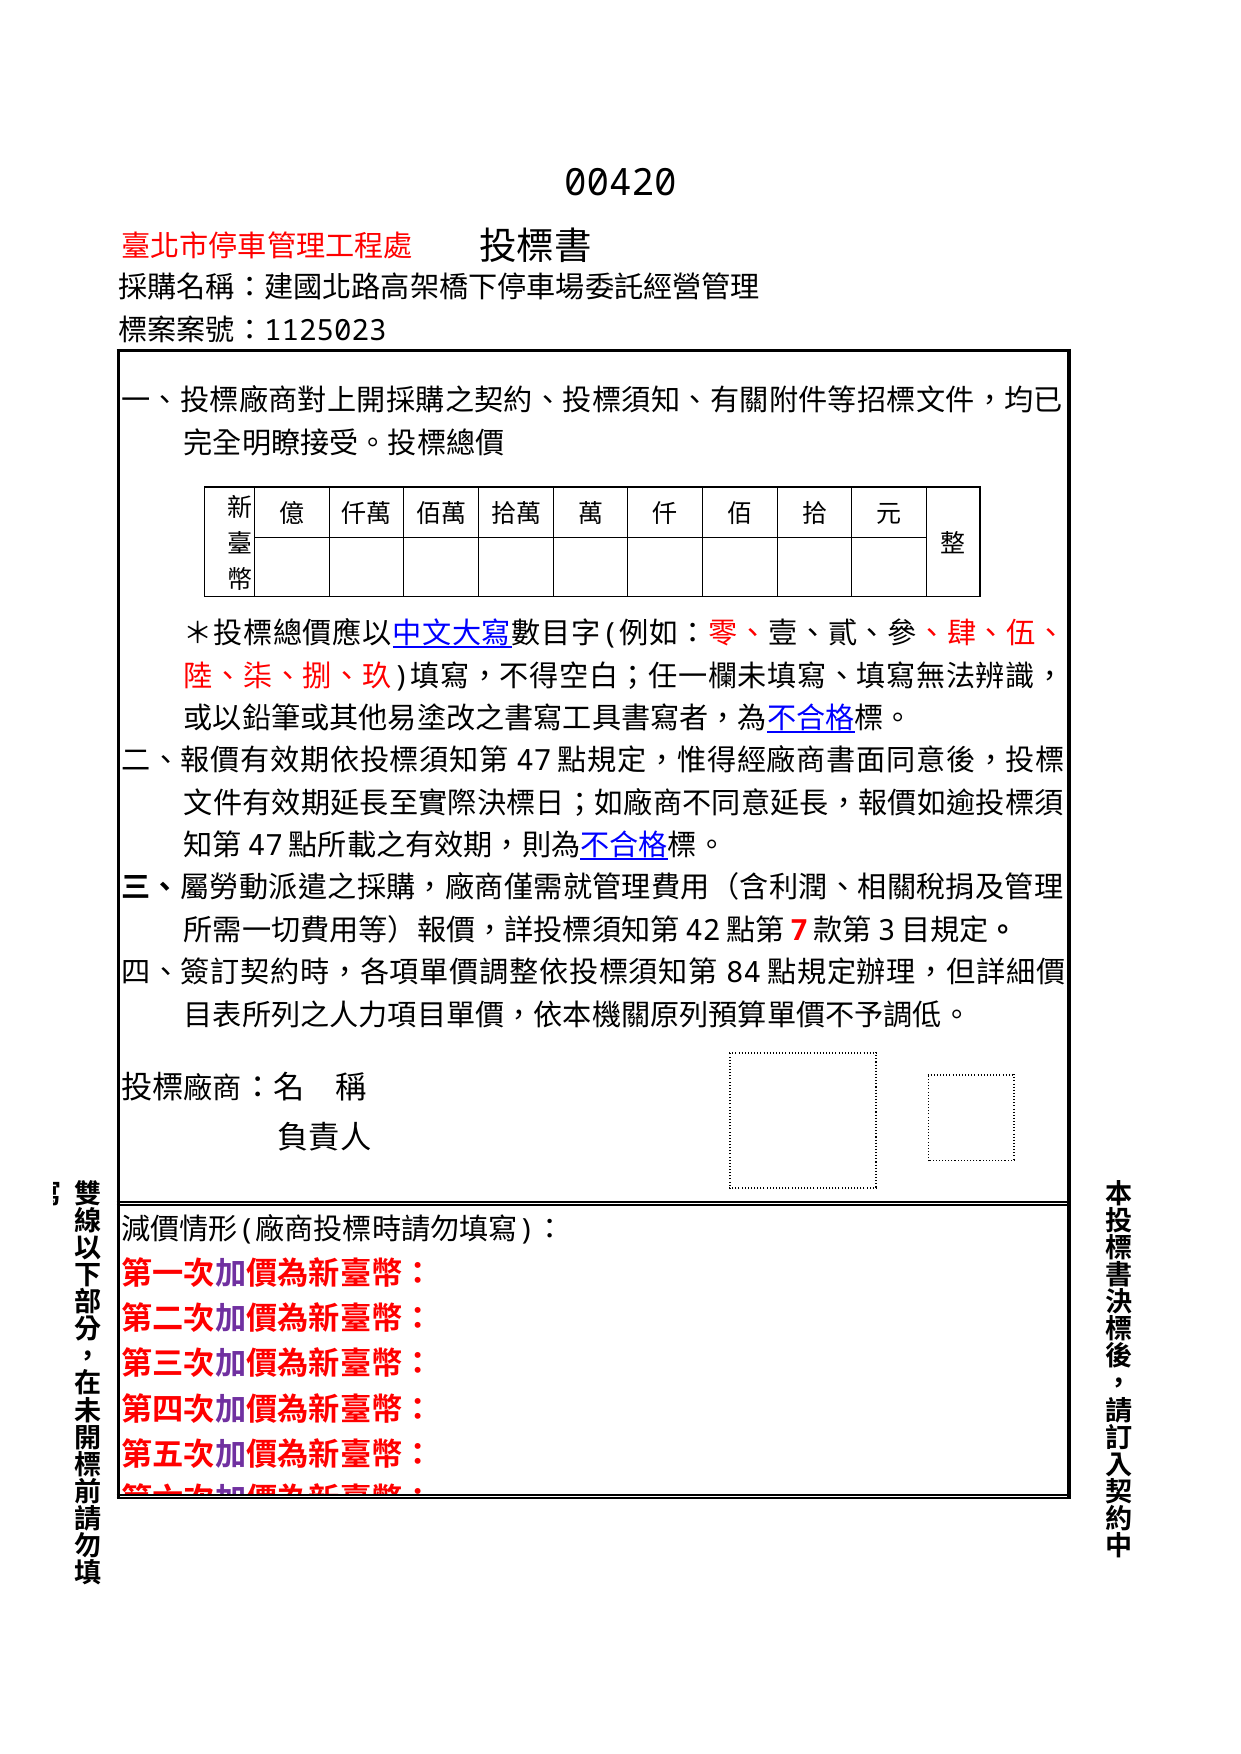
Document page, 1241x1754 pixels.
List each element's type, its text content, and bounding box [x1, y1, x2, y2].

table_cell [703, 538, 777, 596]
table_header 仟萬 [330, 488, 403, 537]
table_header 元 [852, 488, 926, 537]
table_header 一、投標廠商對上開採購之契約、投標須知、有關附件等招標文件，均已完全明瞭接受。投標總價 ＊投標總價應以中文大寫數目字(例如：零、壹、貳、參、肆、伍、陸、柒、捌、玖)填寫，不得空白；任一欄未填寫、填寫無法辨識，或以鉛筆或其他易塗改之書寫工具書寫者，為不合格標。 二、報價有效期依投標須知第47點規定，惟得經廠商書面同意後，投標文件有效期延長至實際決標日；如廠商不同意延長，報價如逾投標須知第47點所載之有效期，則為不合格標。 三、屬勞動派遣之採購，廠商僅需就管理費用（含利潤、相關稅捐及管理所需一切費用等）報價，詳投標須知第42點第7款第3目規定。 四、簽訂契約時，各項單價調整依投標須知第84點規定辦理，但詳細價目表所列之人力項目單價，依本機關原列預算單價不予調低。 投標廠商：名 稱 負責人 [120, 352, 1067, 1201]
table_header 一、投標廠商對上開採購之契約、投標須知、有關附件等招標文件，均已完全明瞭接受。投標總價 ＊投標總價應以中文大寫數目字(例如：零、壹、貳、參、肆、伍、陸、柒、捌、玖)填寫，不得空白；任一欄未填寫、填寫無法辨識，或以鉛筆或其他易塗改之書寫工具書寫者，為不合格標。 二、報價有效期依投標須知第47點規定，惟得經廠商書面同意後，投標文件有效期延長至實際決標日；如廠商不同意延長，報價如逾投標須知第47點所載之有效期，則為不合格標。 三、屬勞動派遣之採購，廠商僅需就管理費用（含利潤、相關稅捐及管理所需一切費用等）報價，詳投標須知第42點第7款第3目規定。 四、簽訂契約時，各項單價調整依投標須知第84點規定辦理，但詳細價目表所列之人力項目單價，依本機關原列預算單價不予調低。 投標廠商：名 稱 負責人 [1071, 1164, 1146, 1576]
text 00420 [118, 139, 1122, 202]
table_header 整 [927, 488, 979, 596]
table_cell [404, 538, 478, 596]
table_header 拾 [778, 488, 851, 537]
table_header 投標書 [459, 202, 808, 264]
table_cell [330, 538, 403, 596]
table_header 仟 [628, 488, 702, 537]
table_cell [255, 538, 329, 596]
table_header 佰 [703, 488, 777, 537]
table_header [809, 202, 1058, 264]
table_header 臺北市停車管理工程處 [118, 202, 458, 264]
text 標案案號：1125023 [118, 306, 1122, 349]
table_header 億 [255, 488, 329, 537]
table_header 拾萬 [479, 488, 553, 537]
table_header 萬 [554, 488, 627, 537]
table_cell [479, 538, 553, 596]
table_cell [554, 538, 627, 596]
table_cell 減價情形(廠商投標時請勿填寫)： 第一次加價為新臺幣： 第二次加價為新臺幣： 第三次加價為新臺幣： 第四次加價為新臺幣： 第五次加價為新臺幣： 第六次加價為新臺幣： [120, 1206, 1067, 1494]
table_header 一、投標廠商對上開採購之契約、投標須知、有關附件等招標文件，均已完全明瞭接受。投標總價 ＊投標總價應以中文大寫數目字(例如：零、壹、貳、參、肆、伍、陸、柒、捌、玖)填寫，不得空白；任一欄未填寫、填寫無法辨識，或以鉛筆或其他易塗改之書寫工具書寫者，為不合格標。 二、報價有效期依投標須知第47點規定，惟得經廠商書面同意後，投標文件有效期延長至實際決標日；如廠商不同意延長，報價如逾投標須知第47點所載之有效期，則為不合格標。 三、屬勞動派遣之採購，廠商僅需就管理費用（含利潤、相關稅捐及管理所需一切費用等）報價，詳投標須知第42點第7款第3目規定。 四、簽訂契約時，各項單價調整依投標須知第84點規定辦理，但詳細價目表所列之人力項目單價，依本機關原列預算單價不予調低。 投標廠商：名 稱 負責人 [46, 1164, 115, 1607]
text 採購名稱：建國北路高架橋下停車場委託經營管理 [118, 264, 1122, 306]
table_header 佰萬 [404, 488, 478, 537]
table_cell [628, 538, 702, 596]
table_cell [778, 538, 851, 596]
table_cell [852, 538, 926, 596]
table_header 新臺幣 [205, 488, 254, 596]
